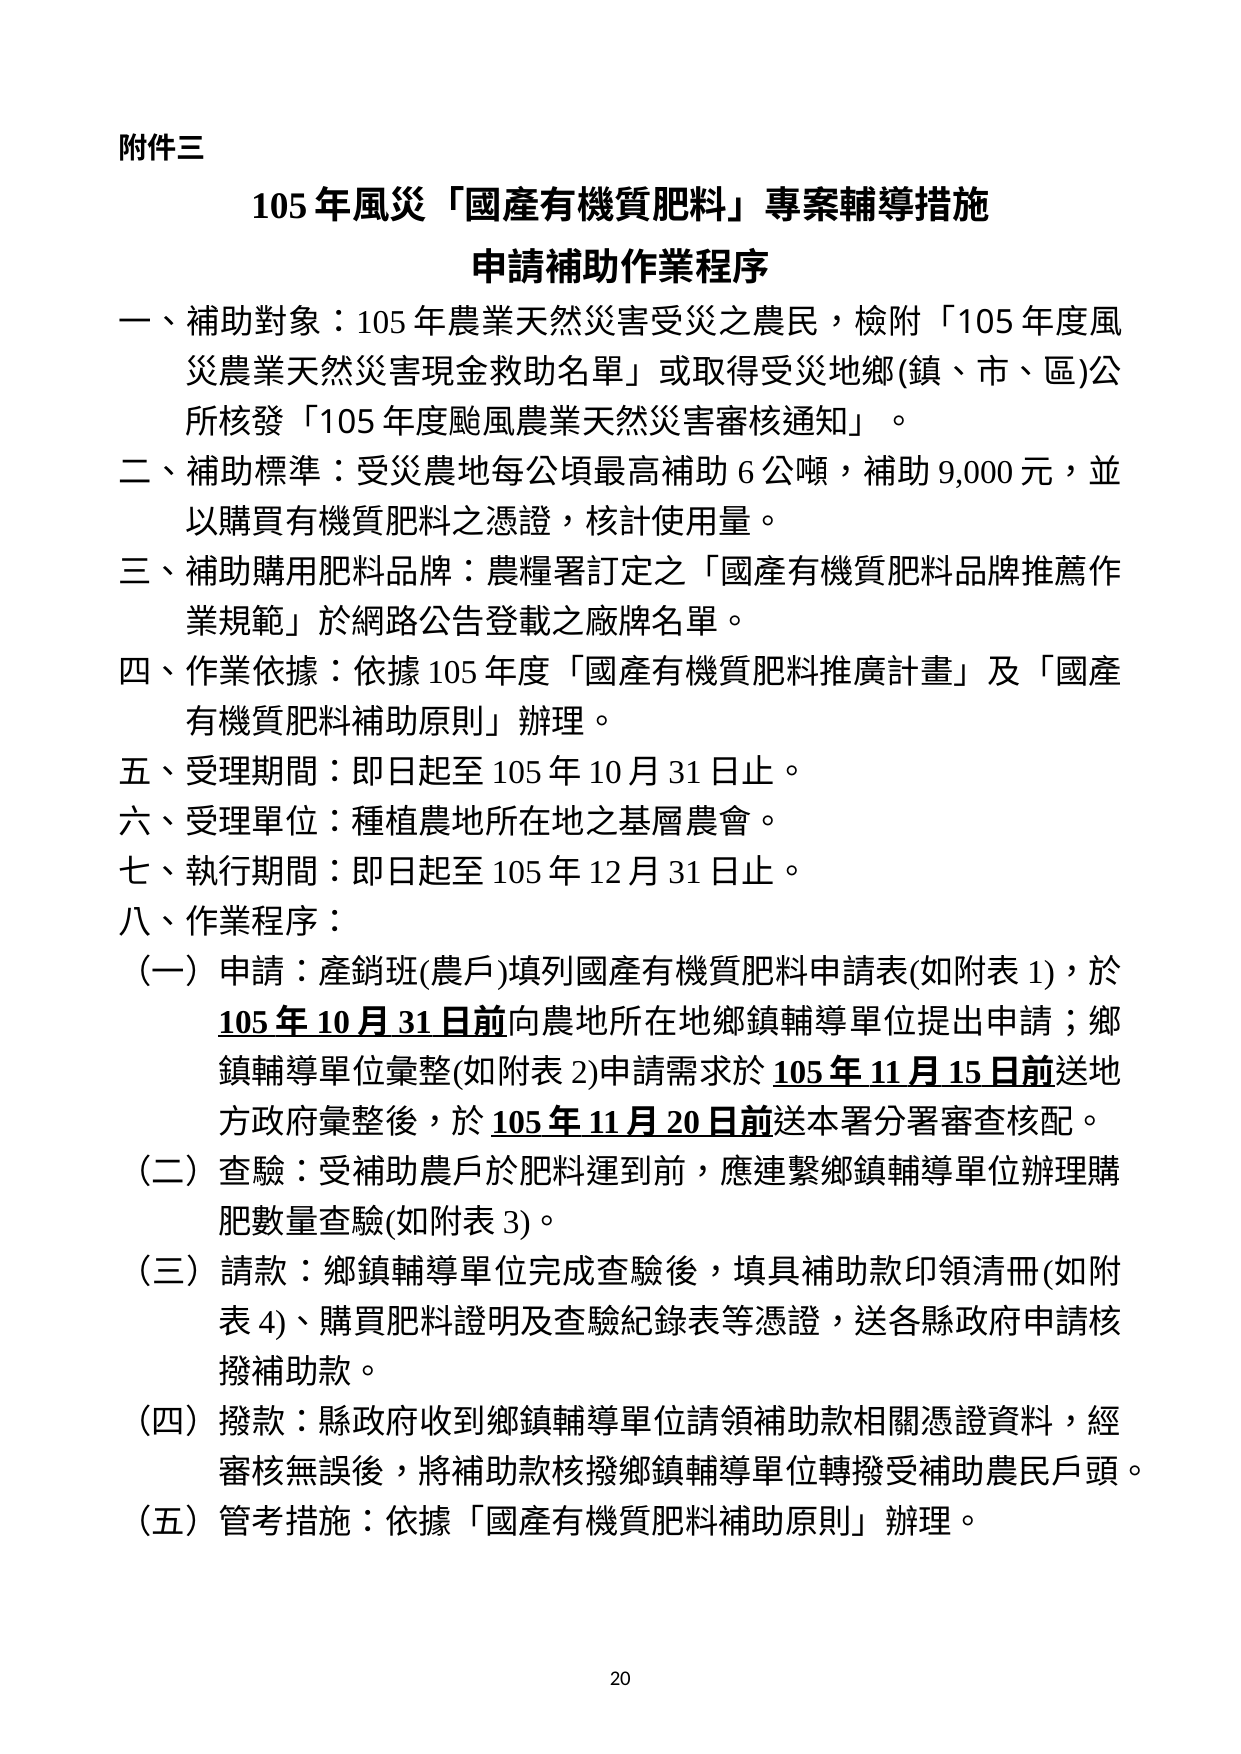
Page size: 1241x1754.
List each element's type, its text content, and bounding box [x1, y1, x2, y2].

text 六、受理單位：種植農地所在地之基層農會。 [118, 793, 1122, 843]
text 105年風災「國產有機質肥料」專案輔導措施 [118, 168, 1122, 231]
text 二、補助標準：受災農地每公頃最高補助6公噸，補助9,000元，並以購買有機質肥料之憑證，核計使用量。 [118, 443, 1122, 543]
text （五）管考措施：依據「國產有機質肥料補助原則」辦理。 [118, 1493, 1122, 1543]
text （三）請款：鄉鎮輔導單位完成查驗後，填具補助款印領清冊(如附表4)、購買肥料證明及查驗紀錄表等憑證，送各縣政府申請核撥補助款。 [118, 1243, 1122, 1393]
text 附件三 [118, 118, 1122, 168]
text 一、補助對象：105年農業天然災害受災之農民，檢附「105年度風災農業天然災害現金救助名單」或取得受災地鄉(鎮、市、區)公所核發「105年度颱風農業天然災害審核通知」。 [118, 293, 1122, 443]
text 五、受理期間：即日起至105年10月31日止。 [118, 743, 1122, 793]
text 八、作業程序： [118, 893, 1122, 943]
text （一）申請：產銷班(農戶)填列國產有機質肥料申請表(如附表1)，於105年10月31日前向農地所在地鄉鎮輔導單位提出申請；鄉鎮輔導單位彙整(如附表2)申請需求於105年11月15日前送地方政府彙整後，於105年11月20日前送本署分署審查核配。 [118, 943, 1122, 1143]
text 四、作業依據：依據105年度「國產有機質肥料推廣計畫」及「國產有機質肥料補助原則」辦理。 [118, 643, 1122, 743]
text 申請補助作業程序 [118, 231, 1122, 293]
text （四）撥款：縣政府收到鄉鎮輔導單位請領補助款相關憑證資料，經審核無誤後，將補助款核撥鄉鎮輔導單位轉撥受補助農民戶頭。 [118, 1393, 1122, 1493]
text 七、執行期間：即日起至105年12月31日止。 [118, 843, 1122, 893]
text （二）查驗：受補助農戶於肥料運到前，應連繫鄉鎮輔導單位辦理購肥數量查驗(如附表3)。 [118, 1143, 1122, 1243]
text 三、補助購用肥料品牌：農糧署訂定之「國產有機質肥料品牌推薦作業規範」於網路公告登載之廠牌名單。 [118, 543, 1122, 643]
